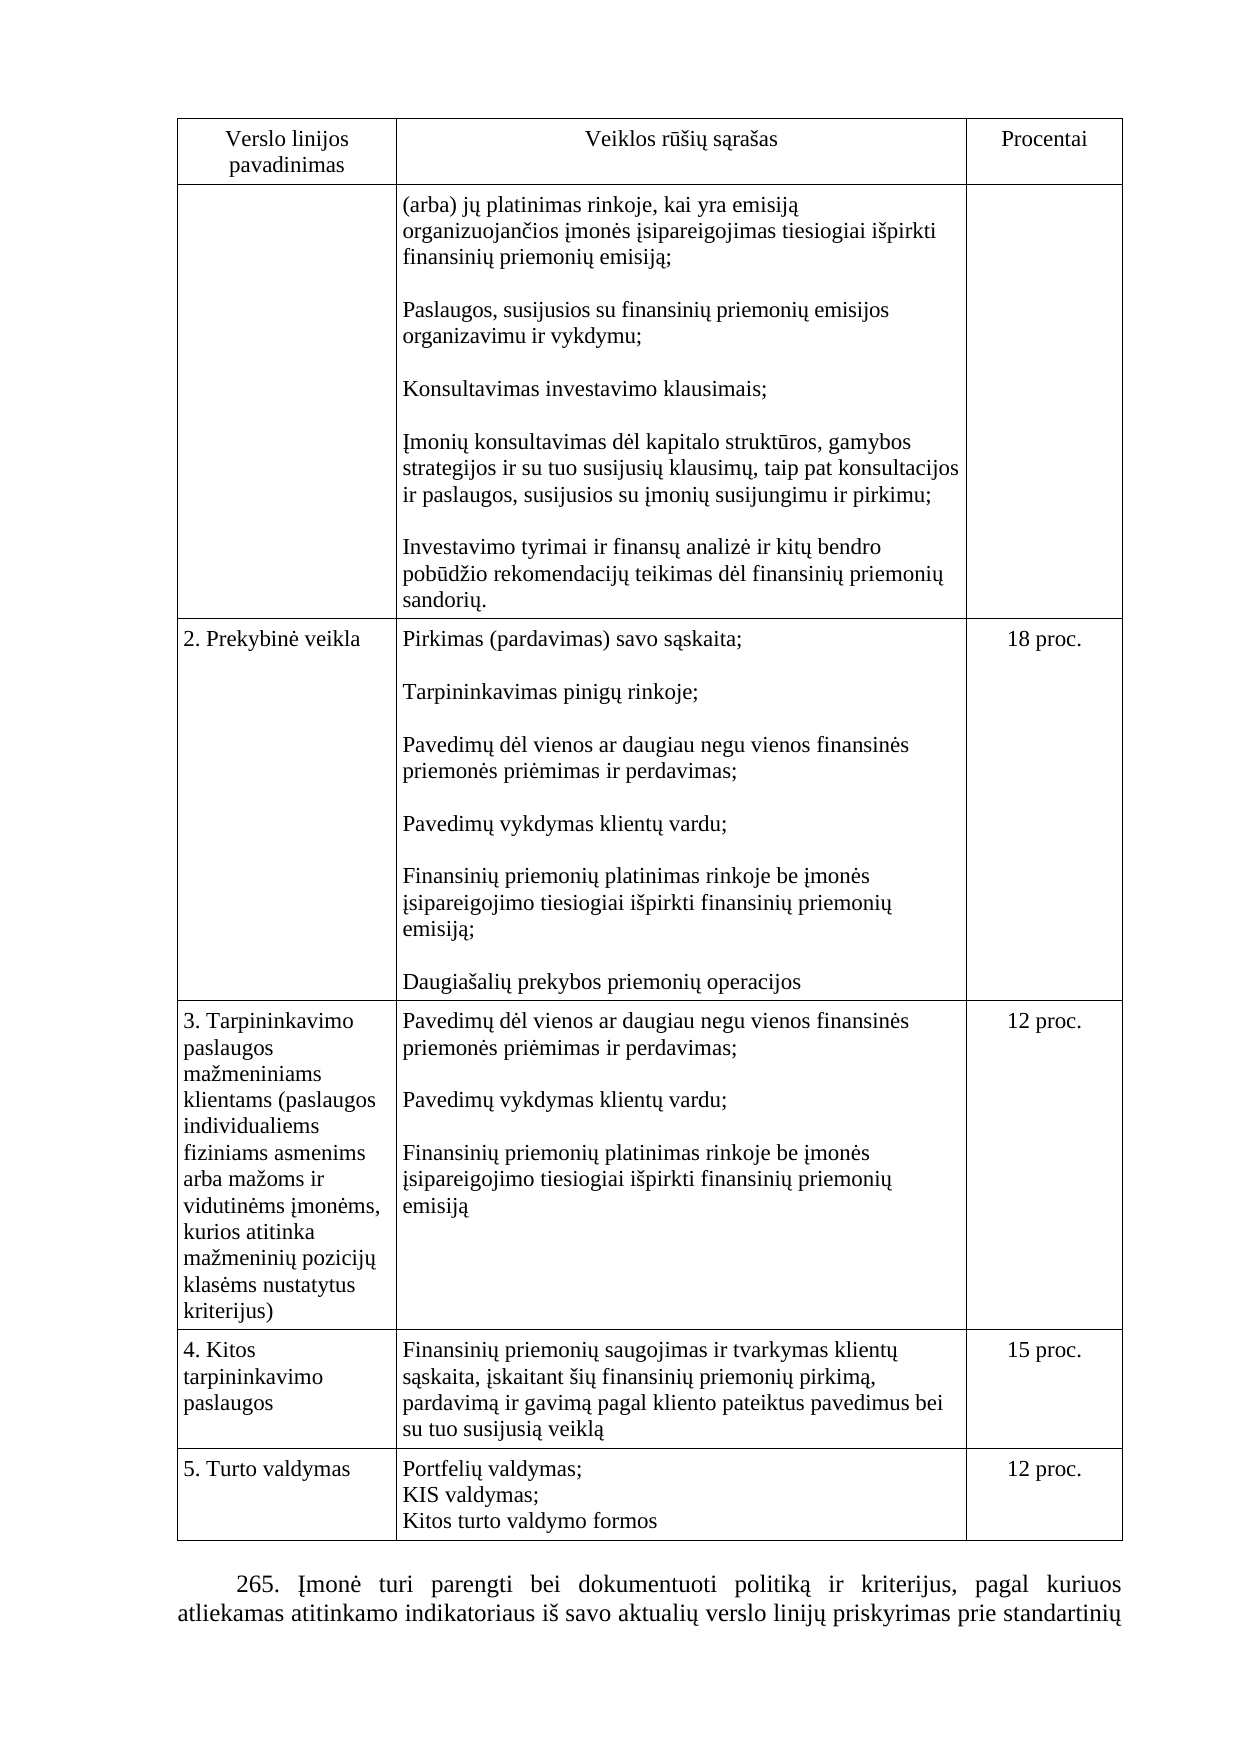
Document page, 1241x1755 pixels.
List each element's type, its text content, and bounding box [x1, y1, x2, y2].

table_cell 3. Tarpininkavimo paslaugos mažmeniniams klientams (paslaugos individualiems fiziniams asmenims arba mažoms ir vidutinėms įmonėms, kurios atitinka mažmeninių pozicijų klasėms nustatytus kriterijus) [178, 1001, 396, 1329]
text 265. Įmonė turi parengti bei dokumentuoti politiką ir kriterijus, pagal kuriuos atliekamas atitinkamo indikatoriaus iš savo aktualių verslo linijų priskyrimas prie standartinių [177, 1569, 1122, 1627]
table_cell Pavedimų dėl vienos ar daugiau negu vienos finansinės priemonės priėmimas ir perdavimas; Pavedimų vykdymas klientų vardu; Finansinių priemonių platinimas rinkoje be įmonės įsipareigojimo tiesiogiai išpirkti finansinių priemonių emisiją [397, 1001, 966, 1329]
table_cell (arba) jų platinimas rinkoje, kai yra emisiją organizuojančios įmonės įsipareigojimas tiesiogiai išpirkti finansinių priemonių emisiją; Paslaugos, susijusios su finansinių priemonių emisijos organizavimu ir vykdymu; Konsultavimas investavimo klausimais; Įmonių konsultavimas dėl kapitalo struktūros, gamybos strategijos ir su tuo susijusių klausimų, taip pat konsultacijos ir paslaugos, susijusios su įmonių susijungimu ir pirkimu; Investavimo tyrimai ir finansų analizė ir kitų bendro pobūdžio rekomendacijų teikimas dėl finansinių priemonių sandorių. [397, 185, 966, 618]
table_cell 15 proc. [967, 1330, 1122, 1448]
table_cell 4. Kitos tarpininkavimo paslaugos [178, 1330, 396, 1448]
table_cell [178, 185, 396, 618]
table_cell Portfelių valdymas; KIS valdymas; Kitos turto valdymo formos [397, 1449, 966, 1540]
table_cell 5. Turto valdymas [178, 1449, 396, 1540]
table_cell Pirkimas (pardavimas) savo sąskaita; Tarpininkavimas pinigų rinkoje; Pavedimų dėl vienos ar daugiau negu vienos finansinės priemonės priėmimas ir perdavimas; Pavedimų vykdymas klientų vardu; Finansinių priemonių platinimas rinkoje be įmonės įsipareigojimo tiesiogiai išpirkti finansinių priemonių emisiją; Daugiašalių prekybos priemonių operacijos [397, 619, 966, 1000]
table_header Verslo linijos pavadinimas [178, 119, 396, 184]
table_header Veiklos rūšių sąrašas [397, 119, 966, 184]
table_cell [967, 185, 1122, 618]
table_cell 12 proc. [967, 1449, 1122, 1540]
table_cell 2. Prekybinė veikla [178, 619, 396, 1000]
table_header Procentai [967, 119, 1122, 184]
table_cell 18 proc. [967, 619, 1122, 1000]
table_cell Finansinių priemonių saugojimas ir tvarkymas klientų sąskaita, įskaitant šių finansinių priemonių pirkimą, pardavimą ir gavimą pagal kliento pateiktus pavedimus bei su tuo susijusią veiklą [397, 1330, 966, 1448]
table_cell 12 proc. [967, 1001, 1122, 1329]
